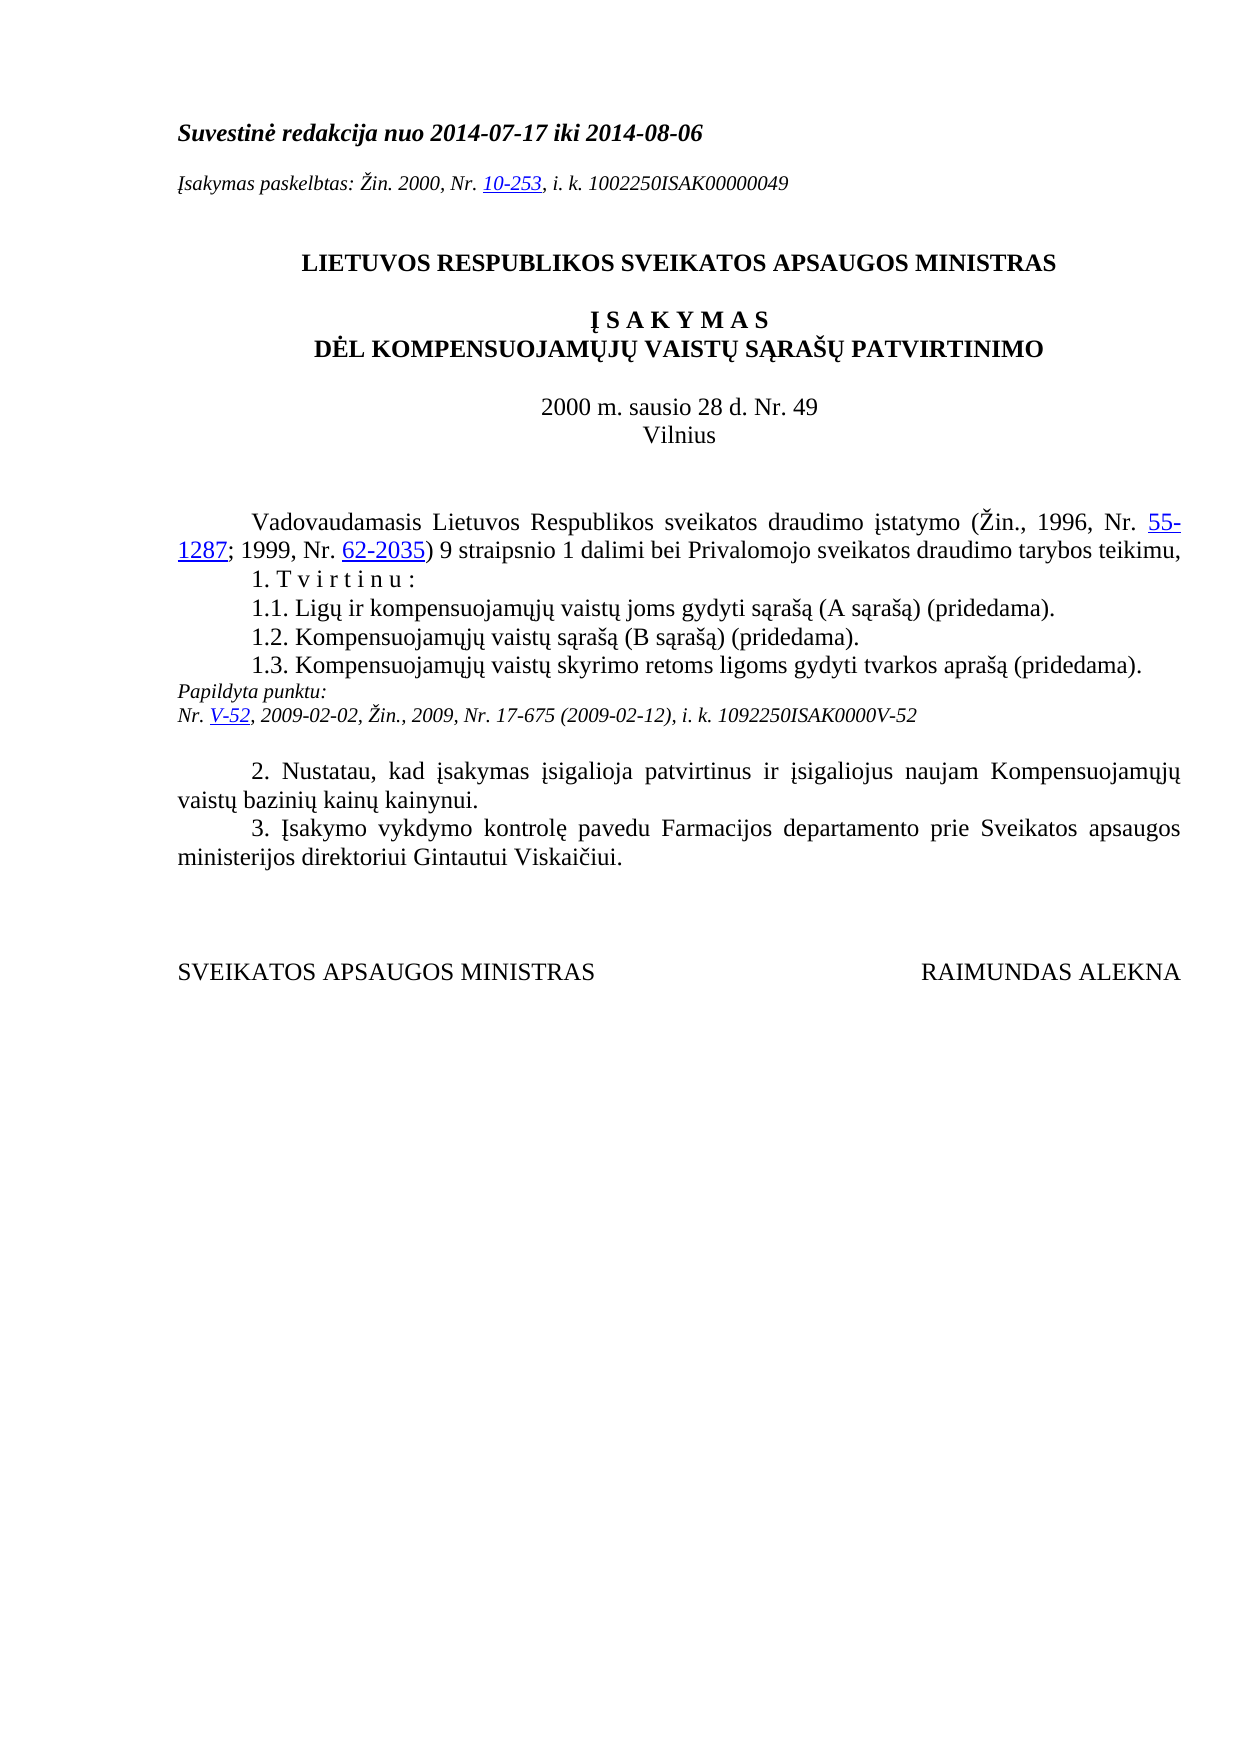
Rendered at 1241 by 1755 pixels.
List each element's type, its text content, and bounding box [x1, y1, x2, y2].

text LIETUVOS RESPUBLIKOS SVEIKATOS APSAUGOS MINISTRAS [177, 248, 1181, 277]
text Papildyta punktu: [177, 679, 1181, 703]
text DĖL KOMPENSUOJAMŲJŲ VAISTŲ SĄRAŠŲ PATVIRTINIMO [177, 334, 1181, 363]
text 1.2. Kompensuojamųjų vaistų sąrašą (B sąrašą) (pridedama). [177, 622, 1181, 650]
text SVEIKATOS APSAUGOS MINISTRAS RAIMUNDAS ALEKNA [177, 957, 1181, 986]
text 2000 m. sausio 28 d. Nr. 49 [177, 392, 1181, 420]
text Nr. V-52, 2009-02-02, Žin., 2009, Nr. 17-675 (2009-02-12), i. k. 1092250ISAK0000V-52 [177, 703, 1181, 727]
text 2. Nustatau, kad įsakymas įsigalioja patvirtinus ir įsigaliojus naujam Kompensuojamųjų vaistų bazinių kainų kainynui. [177, 756, 1181, 813]
text Suvestinė redakcija nuo 2014-07-17 iki 2014-08-06 [177, 118, 1181, 147]
text 1.3. Kompensuojamųjų vaistų skyrimo retoms ligoms gydyti tvarkos aprašą (pridedama). [177, 650, 1181, 679]
text 3. Įsakymo vykdymo kontrolę pavedu Farmacijos departamento prie Sveikatos apsaugos ministerijos direktoriui Gintautui Viskaičiui. [177, 813, 1181, 871]
text Įsakymas paskelbtas: Žin. 2000, Nr. 10-253, i. k. 1002250ISAK00000049 [177, 171, 1181, 195]
text Į S A K Y M A S [177, 305, 1181, 334]
text 1.1. Ligų ir kompensuojamųjų vaistų joms gydyti sąrašą (A sąrašą) (pridedama). [177, 593, 1181, 622]
text Vadovaudamasis Lietuvos Respublikos sveikatos draudimo įstatymo (Žin., 1996, Nr. 55-1287; 1999, Nr. 62-2035) 9 straipsnio 1 dalimi bei Privalomojo sveikatos draudimo tarybos teikimu, [177, 507, 1181, 564]
text Vilnius [177, 420, 1181, 449]
text 1. Tvirtinu: [177, 564, 1181, 593]
